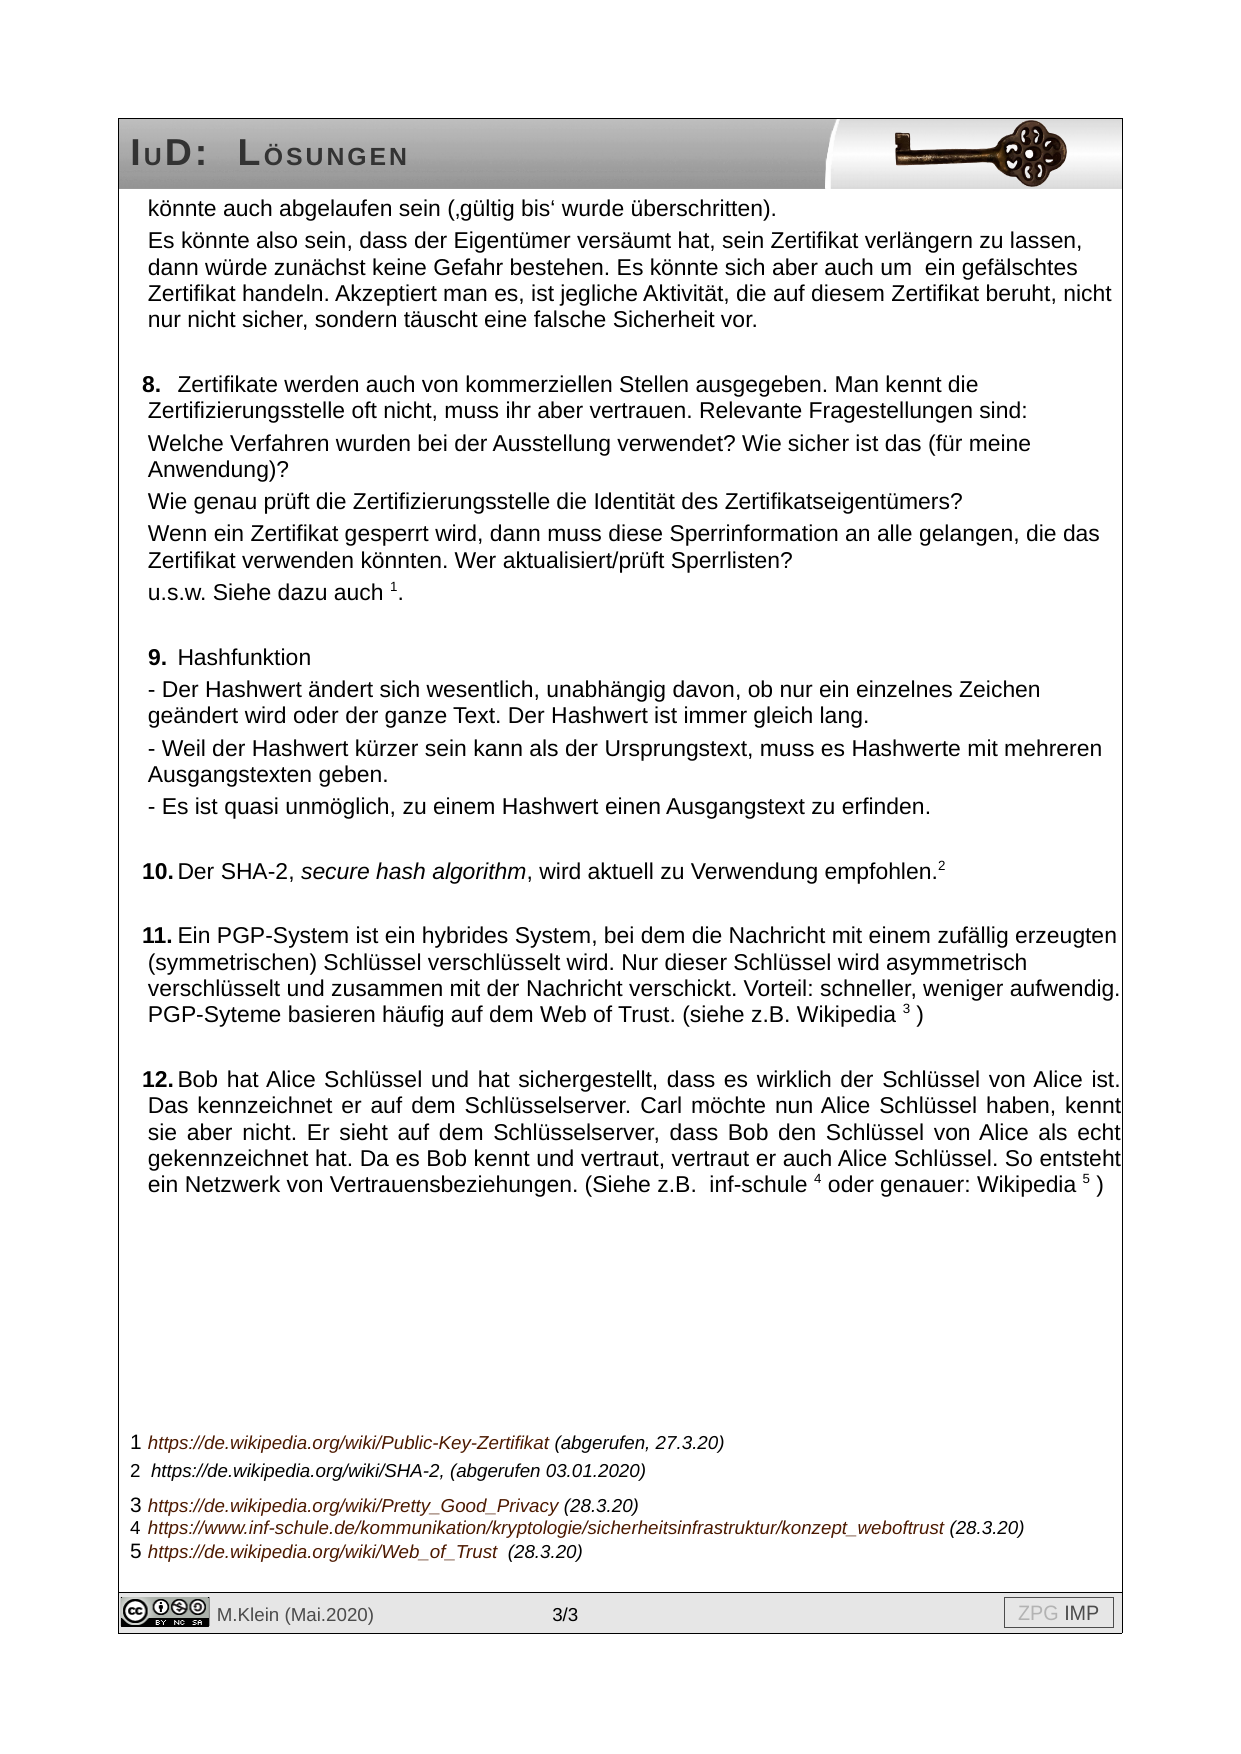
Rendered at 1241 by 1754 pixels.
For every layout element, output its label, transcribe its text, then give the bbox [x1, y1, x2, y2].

list Bob hat Alice Schlüssel und hat sichergestellt, dass es wirklich der Schlüssel von Alice ist. Das kennzeichnet er auf dem Schlüsselserver. Carl möchte nun Alice Schlüssel haben, kennt sie aber nicht. Er sieht auf dem Schlüsselserver, dass Bob den Schlüssel von Alice als echt gekennzeichnet hat. Da es Bob kennt und vertraut, vertraut er auch Alice Schlüssel. So entsteht ein Netzwerk von Vertrauensbeziehungen. (Siehe z.B. inf-schule oder genauer: Wikipedia ) [142, 1066, 1122, 1198]
list https://de.wikipedia.org/wiki/Web_of_Trust (28.3.20) [130, 1538, 1122, 1562]
list Wenn ein Zertifikat gesperrt wird, dann muss diese Sperrinformation an alle gelangen, die das Zertifikat verwenden könnten. Wer aktualisiert/prüft Sperrlisten? [142, 520, 1122, 573]
list - Der Hashwert ändert sich wesentlich, unabhängig davon, ob nur ein einzelnes Zeichen geändert wird oder der ganze Text. Der Hashwert ist immer gleich lang. [142, 676, 1122, 729]
picture [120, 1597, 210, 1627]
list - Es ist quasi unmöglich, zu einem Hashwert einen Ausgangstext zu erfinden. [142, 793, 1122, 819]
list - Weil der Hashwert kürzer sein kann als der Ursprungstext, muss es Hashwerte mit mehreren Ausgangstexten geben. [142, 734, 1122, 787]
list https://de.wikipedia.org/wiki/Pretty_Good_Privacy (28.3.20) [130, 1493, 1122, 1517]
list https://www.inf-schule.de/kommunikation/kryptologie/sicherheitsinfrastruktur/konzept_weboftrust (28.3.20) [130, 1517, 1122, 1538]
list u.s.w. Siehe dazu auch . [142, 579, 1122, 605]
list Hashfunktion [148, 644, 1092, 670]
list Der SHA-2, secure hash algorithm, wird aktuell zu Verwendung empfohlen. [142, 858, 1122, 884]
list Es könnte also sein, dass der Eigentümer versäumt hat, sein Zertifikat verlängern zu lassen, dann würde zunächst keine Gefahr bestehen. Es könnte sich aber auch um ein gefälschtes Zertifikat handeln. Akzeptiert man es, ist jegliche Aktivität, die auf diesem Zertifikat beruht, nicht nur nicht sicher, sondern täuscht eine falsche Sicherheit vor. [142, 227, 1122, 333]
picture [119, 119, 1122, 189]
list könnte auch abgelaufen sein (‚gültig bis‘ wurde überschritten). [142, 195, 1122, 221]
list Welche Verfahren wurden bei der Ausstellung verwendet? Wie sicher ist das (für meine Anwendung)? [142, 429, 1122, 482]
list Zertifikate werden auch von kommerziellen Stellen ausgegeben. Man kennt die Zertifizierungsstelle oft nicht, muss ihr aber vertrauen. Relevante Fragestellungen sind: [142, 371, 1122, 423]
list Ein PGP-System ist ein hybrides System, bei dem die Nachricht mit einem zufällig erzeugten (symmetrischen) Schlüssel verschlüsselt wird. Nur dieser Schlüssel wird asymmetrisch verschlüsselt und zusammen mit der Nachricht verschickt. Vorteil: schneller, weniger aufwendig. PGP-Syteme basieren häufig auf dem Web of Trust. (siehe z.B. Wikipedia ) [142, 922, 1122, 1028]
list https://de.wikipedia.org/wiki/Public-Key-Zertifikat (abgerufen, 27.3.20) [130, 1430, 1122, 1454]
list https://de.wikipedia.org/wiki/SHA-2, (abgerufen 03.01.2020) [130, 1459, 1110, 1481]
list Wie genau prüft die Zertifizierungsstelle die Identität des Zertifikatseigentümers? [142, 488, 1122, 514]
